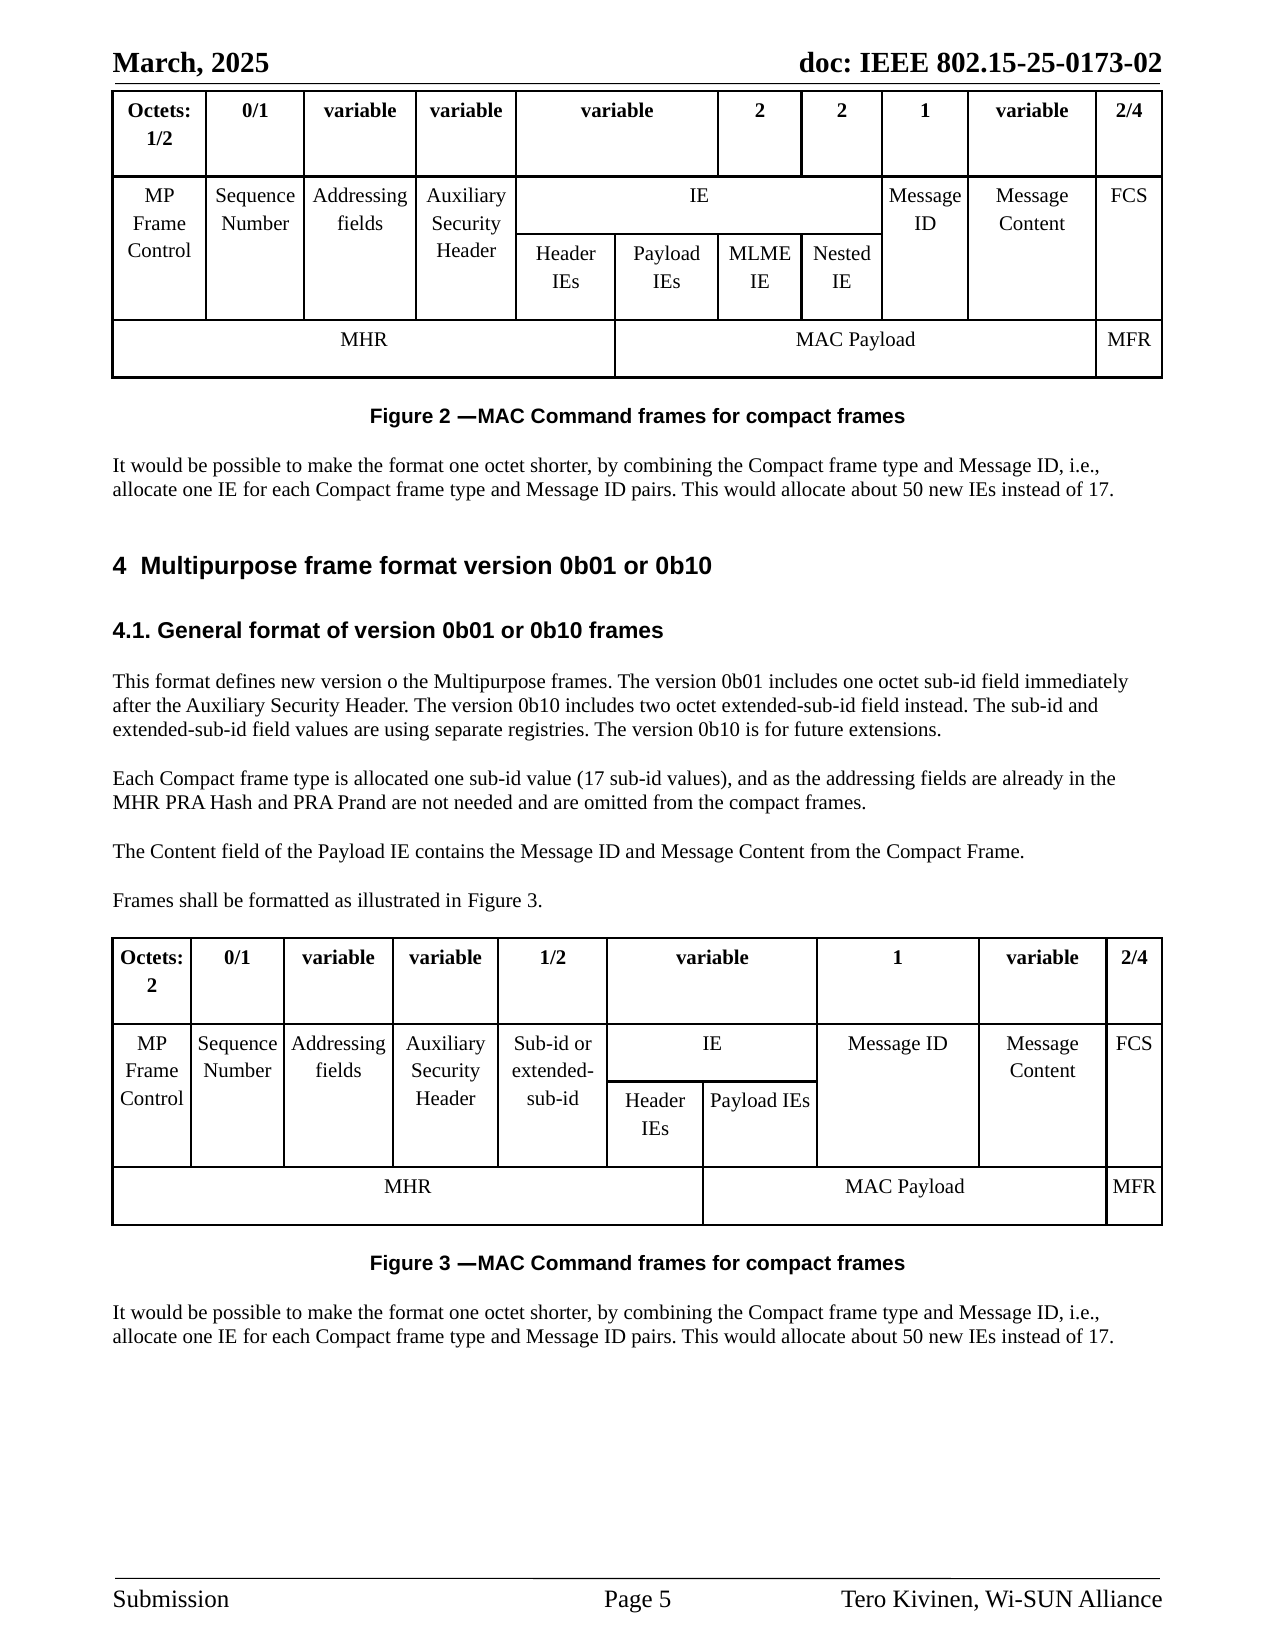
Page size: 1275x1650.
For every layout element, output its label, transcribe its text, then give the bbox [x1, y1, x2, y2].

table_header variable [417, 92, 515, 175]
table_header 2/4 [1108, 939, 1161, 1023]
table_cell Auxiliary Security Header [417, 178, 515, 319]
table_header Octets: 2 [114, 939, 190, 1023]
table_header 1/2 [499, 939, 606, 1023]
table_header 2/4 [1097, 92, 1161, 175]
table_cell Nested IE [803, 235, 881, 319]
table_header 2 [719, 92, 800, 175]
table_cell MLME IE [719, 235, 800, 319]
table_cell Message ID [818, 1025, 978, 1166]
table_cell Sequence Number [192, 1025, 283, 1166]
subtitle General format of version 0b01 or 0b10 frames [112, 617, 1162, 644]
table_cell MAC Payload [704, 1168, 1105, 1224]
title —MAC Command frames for compact frames [112, 403, 1162, 428]
text This format defines new version o the Multipurpose frames. The version 0b01 includes one octet sub-id field immediately after the Auxiliary Security Header. The version 0b10 includes two octet extended-sub-id field instead. The sub-id and extended-sub-id field values are using separate registries. The version 0b10 is for future extensions. [112, 669, 1162, 741]
table_header variable [980, 939, 1105, 1023]
table_cell Sub-id or extended-sub-id [499, 1025, 606, 1166]
table_cell MP Frame Control [114, 1025, 190, 1166]
text Each Compact frame type is allocated one sub-id value (17 sub-id values), and as the addressing fields are already in the MHR PRA Hash and PRA Prand are not needed and are omitted from the compact frames. [112, 766, 1162, 814]
table_cell Header IEs [608, 1083, 702, 1166]
text It would be possible to make the format one octet shorter, by combining the Compact frame type and Message ID, i.e., allocate one IE for each Compact frame type and Message ID pairs. This would allocate about 50 new IEs instead of 17. [112, 1300, 1162, 1348]
table_cell Payload IEs [704, 1083, 816, 1166]
table_cell IE [608, 1025, 816, 1080]
table_header variable [394, 939, 497, 1023]
table_cell MP Frame Control [114, 178, 205, 319]
table_header 0/1 [192, 939, 283, 1023]
table_cell Header IEs [517, 235, 614, 319]
table_cell FCS [1097, 178, 1161, 319]
table_cell MFR [1097, 321, 1161, 376]
table_cell Sequence Number [207, 178, 303, 319]
table_cell Auxiliary Security Header [394, 1025, 497, 1166]
table_cell MHR [114, 1168, 702, 1224]
table_cell MAC Payload [616, 321, 1095, 376]
table_header variable [285, 939, 392, 1023]
text Frames shall be formatted as illustrated in Figure 3. [112, 888, 1162, 912]
table_cell Addressing fields [285, 1025, 392, 1166]
subtitle Multipurpose frame format version 0b01 or 0b10 [112, 551, 1162, 580]
text It would be possible to make the format one octet shorter, by combining the Compact frame type and Message ID, i.e., allocate one IE for each Compact frame type and Message ID pairs. This would allocate about 50 new IEs instead of 17. [112, 453, 1162, 501]
table_cell Message Content [969, 178, 1095, 319]
table_header 1 [818, 939, 978, 1023]
table_header variable [305, 92, 415, 175]
table_header Octets: 1/2 [114, 92, 205, 175]
text The Content field of the Payload IE contains the Message ID and Message Content from the Compact Frame. [112, 839, 1162, 863]
table_header variable [517, 92, 717, 175]
table_cell Message ID [883, 178, 967, 319]
table_header 2 [803, 92, 881, 175]
table_header 1 [883, 92, 967, 175]
table_header variable [969, 92, 1095, 175]
table_cell IE [517, 178, 881, 233]
table_cell FCS [1108, 1025, 1161, 1166]
table_header variable [608, 939, 816, 1023]
table_header 0/1 [207, 92, 303, 175]
table_cell MHR [114, 321, 614, 376]
table_cell Payload IEs [616, 235, 717, 319]
table_cell Message Content [980, 1025, 1105, 1166]
table_cell Addressing fields [305, 178, 415, 319]
table_cell MFR [1108, 1168, 1161, 1224]
title —MAC Command frames for compact frames [112, 1251, 1162, 1275]
